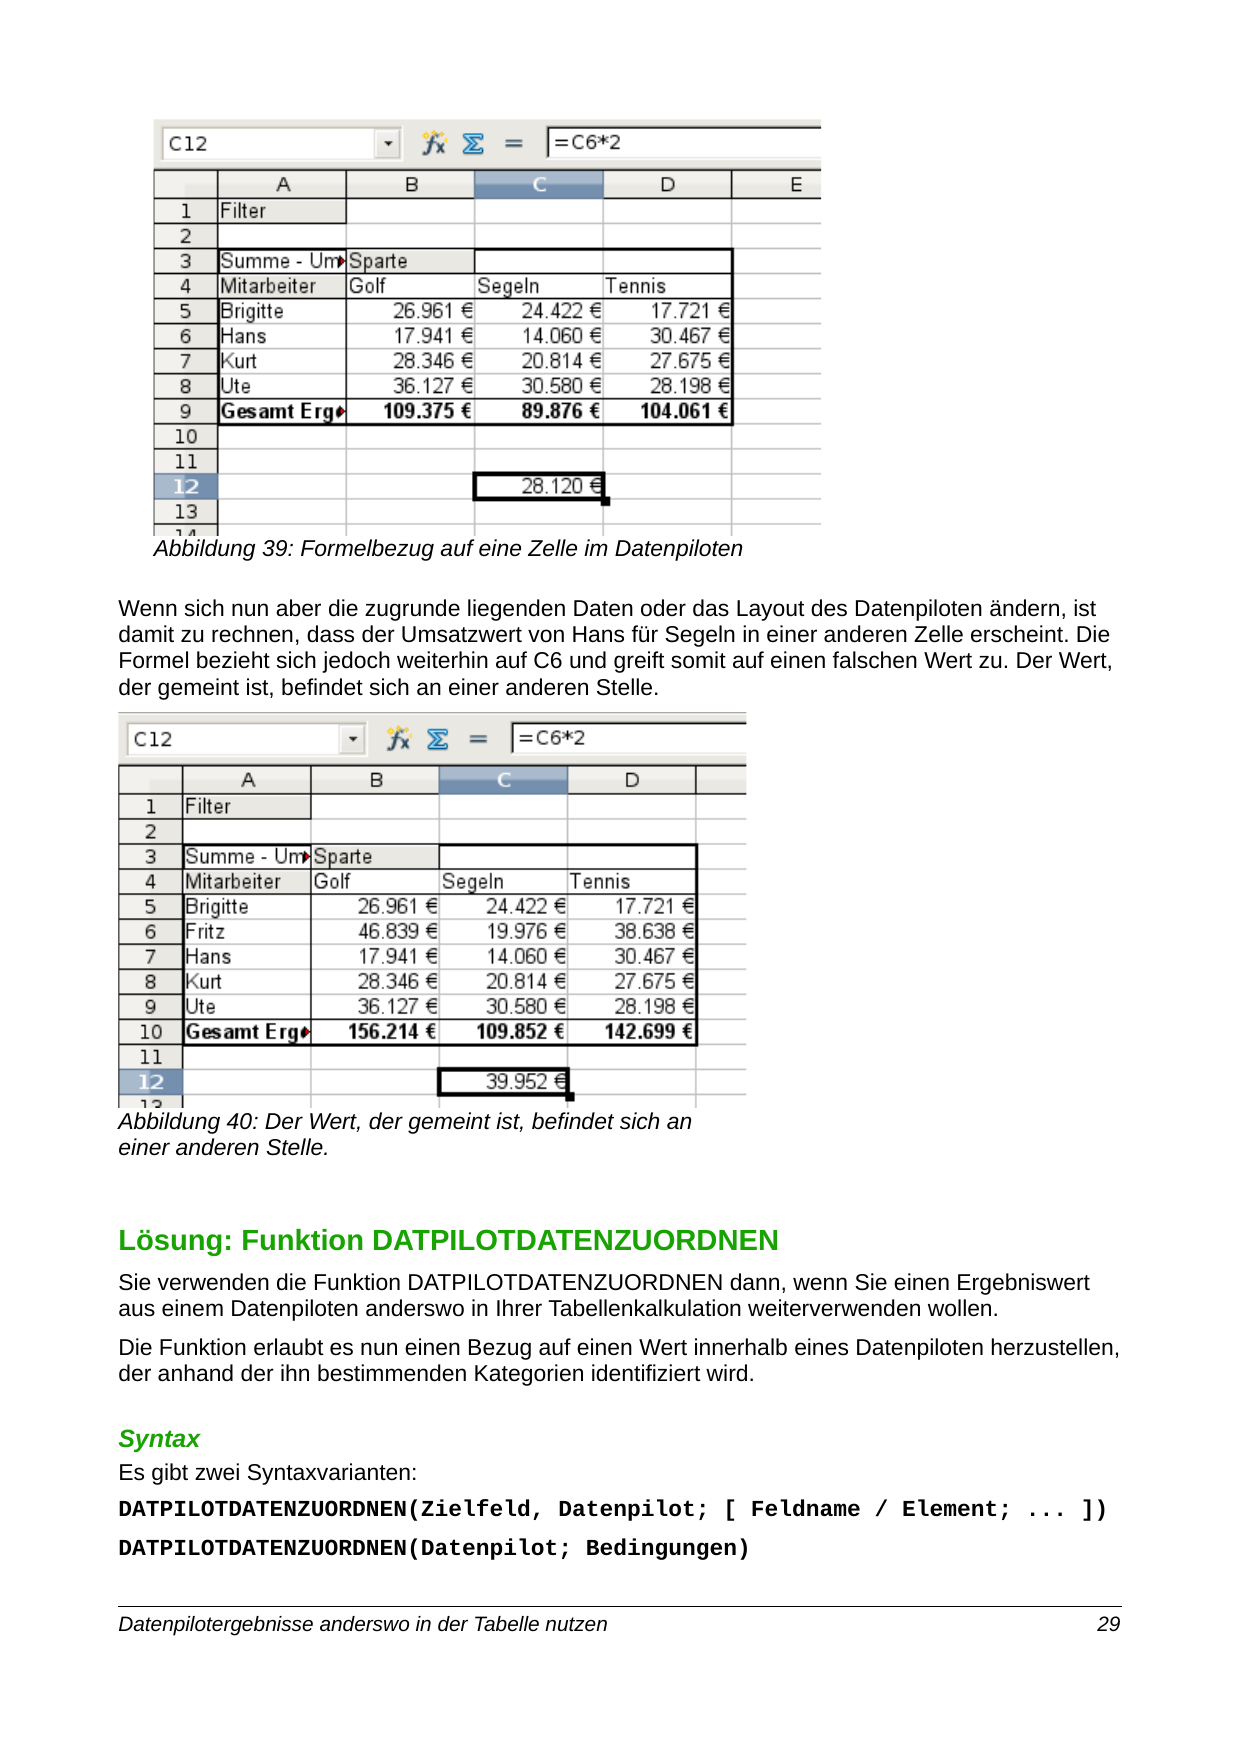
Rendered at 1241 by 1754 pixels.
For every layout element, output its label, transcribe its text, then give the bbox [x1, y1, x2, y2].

picture [153, 118, 822, 536]
text Wenn sich nun aber die zugrunde liegenden Daten oder das Layout des Datenpiloten ändern, ist damit zu rechnen, dass der Umsatzwert von Hans für Segeln in einer anderen Zelle erscheint. Die Formel bezieht sich jedoch weiterhin auf C6 und greift somit auf einen falschen Wert zu. Der Wert, der gemeint ist, befindet sich an einer anderen Stelle. [118, 594, 1122, 700]
text Sie verwenden die Funktion DATPILOTDATENZUORDNEN dann, wenn Sie einen Ergebniswert aus einem Datenpiloten anderswo in Ihrer Tabellenkalkulation weiterverwenden wollen. [118, 1268, 1122, 1321]
text DATPILOTDATENZUORDNEN(Datenpilot; Bedingungen) [118, 1536, 1122, 1562]
text Abbildung 40: Der Wert, der gemeint ist, befindet sich an einer anderen Stelle. [118, 1108, 746, 1161]
text Abbildung 39: Formelbezug auf eine Zelle im Datenpiloten [153, 536, 821, 562]
text Es gibt zwei Syntaxvarianten: [118, 1459, 1122, 1485]
text Die Funktion erlaubt es nun einen Bezug auf einen Wert innerhalb eines Datenpiloten herzustellen, der anhand der ihn bestimmenden Kategorien identifiziert wird. [118, 1334, 1122, 1386]
subtitle Syntax [118, 1424, 1122, 1453]
subtitle Lösung: Funktion DATPILOTDATENZUORDNEN [118, 1222, 1122, 1256]
text DATPILOTDATENZUORDNEN(Zielfeld, Datenpilot; [ Feldname / Element; ... ]) [118, 1498, 1122, 1524]
picture [118, 712, 747, 1108]
